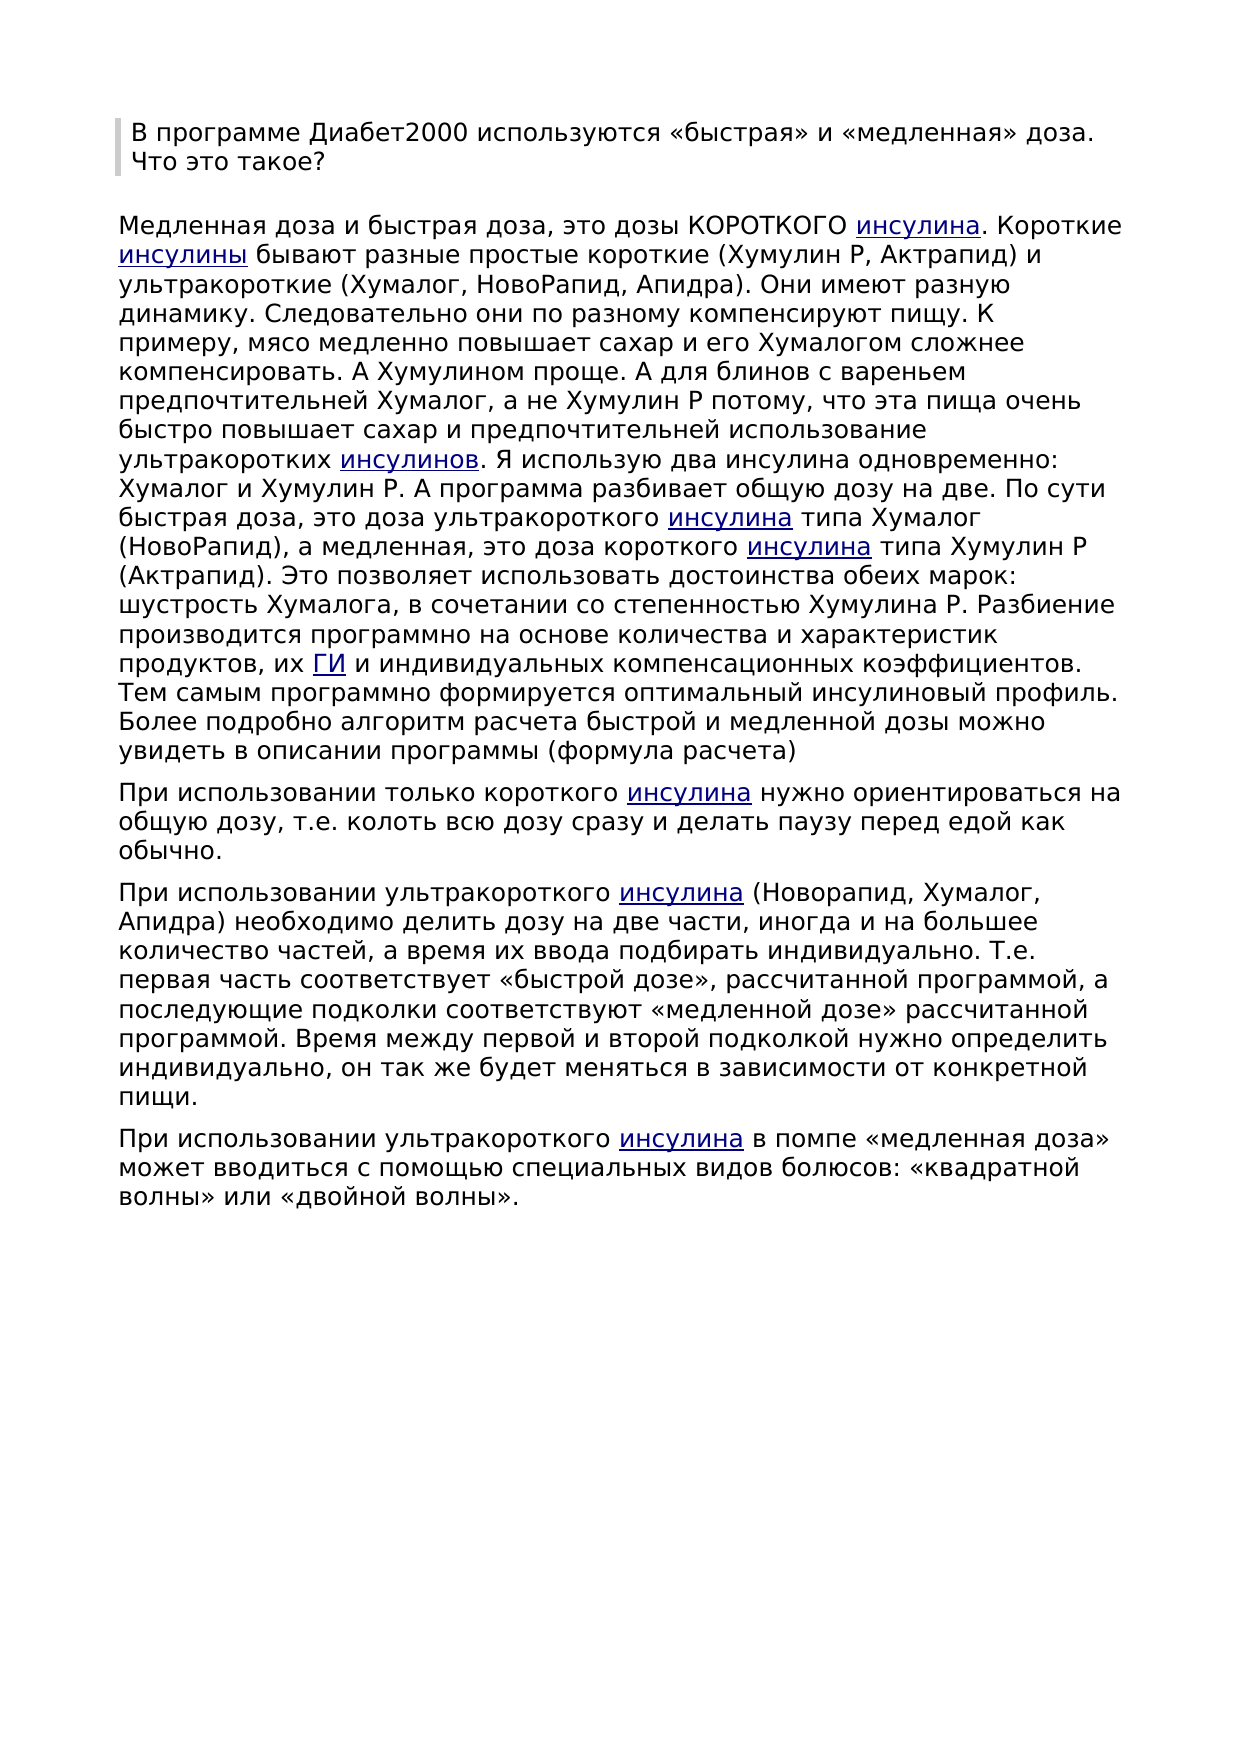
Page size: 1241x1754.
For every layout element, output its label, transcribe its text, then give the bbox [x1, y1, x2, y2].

text При использовании ультракороткого инсулина в помпе «медленная доза» может вводиться с помощью специальных видов болюсов: «квадратной волны» или «двойной волны». [118, 1124, 1122, 1211]
text При использовании только короткого инсулина нужно ориентироваться на общую дозу, т.е. колоть всю дозу сразу и делать паузу перед едой как обычно. [118, 778, 1122, 866]
text Медленная доза и быстрая доза, это дозы КОРОТКОГО инсулина. Короткие инсулины бывают разные простые короткие (Хумулин Р, Актрапид) и ультракороткие (Хумалог, НовоРапид, Апидра). Они имеют разную динамику. Следовательно они по разному компенсируют пищу. К примеру, мясо медленно повышает сахар и его Хумалогом сложнее компенсировать. А Хумулином проще. А для блинов с вареньем предпочтительней Хумалог, а не Хумулин Р потому, что эта пища очень быстро повышает сахар и предпочтительней использование ультракоротких инсулинов. Я использую два инсулина одновременно: Хумалог и Хумулин Р. А программа разбивает общую дозу на две. По сути быстрая доза, это доза ультракороткого инсулина типа Хумалог (НовоРапид), а медленная, это доза короткого инсулина типа Хумулин Р (Актрапид). Это позволяет использовать достоинства обеих марок: шустрость Хумалога, в сочетании со степенностью Хумулина Р. Разбиение производится программно на основе количества и характеристик продуктов, их ГИ и индивидуальных компенсационных коэффициентов. Тем самым программно формируется оптимальный инсулиновый профиль. Более подробно алгоритм расчета быстрой и медленной дозы можно увидеть в описании программы (формула расчета) [118, 211, 1122, 766]
text При использовании ультракороткого инсулина (Новорапид, Хумалог, Апидра) необходимо делить дозу на две части, иногда и на большее количество частей, а время их ввода подбирать индивидуально. Т.е. первая часть соответствует «быстрой дозе», рассчитанной программой, а последующие подколки соответствуют «медленной дозе» рассчитанной программой. Время между первой и второй подколкой нужно определить индивидуально, он так же будет меняться в зависимости от конкретной пищи. [118, 878, 1122, 1111]
table_header В программе Диабет2000 используются «быстрая» и «медленная» доза. Что это такое? [121, 118, 1122, 176]
